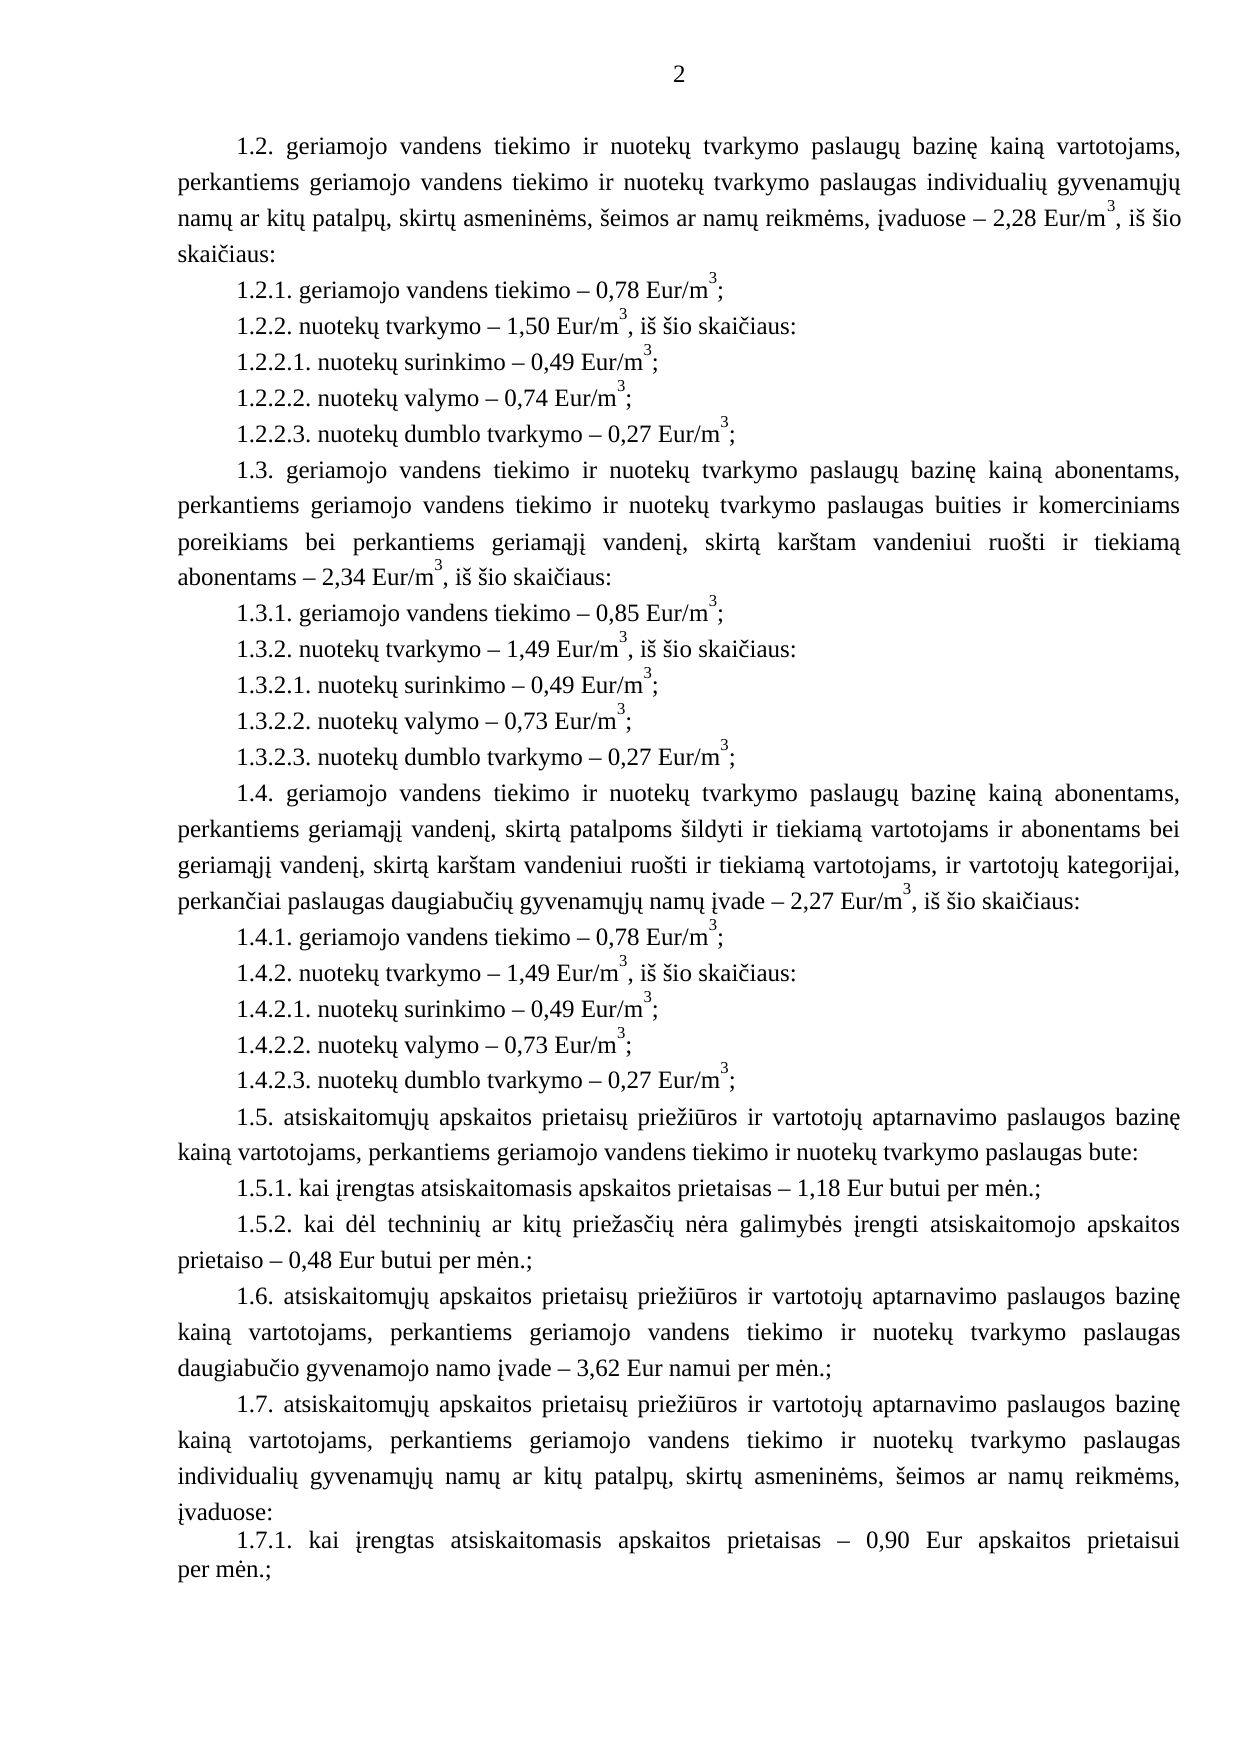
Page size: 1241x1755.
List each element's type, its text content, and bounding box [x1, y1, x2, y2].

text 1.4.1. geriamojo vandens tiekimo – 0,78 Eur/m3; [177, 915, 1181, 951]
text 1.4.2. nuotekų tvarkymo – 1,49 Eur/m3, iš šio skaičiaus: [177, 951, 1181, 987]
text 1.2.2. nuotekų tvarkymo – 1,50 Eur/m3, iš šio skaičiaus: [177, 304, 1181, 340]
text 1.6. atsiskaitomųjų apskaitos prietaisų priežiūros ir vartotojų aptarnavimo paslaugos bazinę kainą vartotojams, perkantiems geriamojo vandens tiekimo ir nuotekų tvarkymo paslaugas daugiabučio gyvenamojo namo įvade – 3,62 Eur namui per mėn.; [177, 1274, 1181, 1382]
text 1.7. atsiskaitomųjų apskaitos prietaisų priežiūros ir vartotojų aptarnavimo paslaugos bazinę kainą vartotojams, perkantiems geriamojo vandens tiekimo ir nuotekų tvarkymo paslaugas individualių gyvenamųjų namų ar kitų patalpų, skirtų asmeninėms, šeimos ar namų reikmėms, įvaduose: [177, 1382, 1181, 1526]
text 1.5.2. kai dėl techninių ar kitų priežasčių nėra galimybės įrengti atsiskaitomojo apskaitos prietaiso – 0,48 Eur butui per mėn.; [177, 1202, 1181, 1274]
text 1.2.2.1. nuotekų surinkimo – 0,49 Eur/m3; [177, 340, 1181, 376]
text 1.2.2.3. nuotekų dumblo tvarkymo – 0,27 Eur/m3; [177, 412, 1181, 447]
text 1.2.1. geriamojo vandens tiekimo – 0,78 Eur/m3; [177, 268, 1181, 304]
text 1.3.1. geriamojo vandens tiekimo – 0,85 Eur/m3; [177, 591, 1181, 627]
text 1.2.2.2. nuotekų valymo – 0,74 Eur/m3; [177, 376, 1181, 412]
text 1.5.1. kai įrengtas atsiskaitomasis apskaitos prietaisas – 1,18 Eur butui per mėn.; [177, 1166, 1181, 1202]
text 1.5. atsiskaitomųjų apskaitos prietaisų priežiūros ir vartotojų aptarnavimo paslaugos bazinę kainą vartotojams, perkantiems geriamojo vandens tiekimo ir nuotekų tvarkymo paslaugas bute: [177, 1094, 1181, 1166]
text 1.3.2.2. nuotekų valymo – 0,73 Eur/m3; [177, 699, 1181, 735]
text 1.4.2.2. nuotekų valymo – 0,73 Eur/m3; [177, 1022, 1181, 1058]
text 1.4.2.3. nuotekų dumblo tvarkymo – 0,27 Eur/m3; [177, 1058, 1181, 1094]
text 1.3.2. nuotekų tvarkymo – 1,49 Eur/m3, iš šio skaičiaus: [177, 627, 1181, 663]
text 1.3.2.3. nuotekų dumblo tvarkymo – 0,27 Eur/m3; [177, 735, 1181, 771]
text 1.4. geriamojo vandens tiekimo ir nuotekų tvarkymo paslaugų bazinę kainą abonentams, perkantiems geriamąjį vandenį, skirtą patalpoms šildyti ir tiekiamą vartotojams ir abonentams bei geriamąjį vandenį, skirtą karštam vandeniui ruošti ir tiekiamą vartotojams, ir vartotojų kategorijai, perkančiai paslaugas daugiabučių gyvenamųjų namų įvade – 2,27 Eur/m3, iš šio skaičiaus: [177, 771, 1181, 915]
text 1.7.1. kai įrengtas atsiskaitomasis apskaitos prietaisas – 0,90 Eur apskaitos prietaisui per mėn.; [177, 1526, 1181, 1583]
text 1.4.2.1. nuotekų surinkimo – 0,49 Eur/m3; [177, 987, 1181, 1022]
text 1.3.2.1. nuotekų surinkimo – 0,49 Eur/m3; [177, 663, 1181, 699]
text 1.2. geriamojo vandens tiekimo ir nuotekų tvarkymo paslaugų bazinę kainą vartotojams, perkantiems geriamojo vandens tiekimo ir nuotekų tvarkymo paslaugas individualių gyvenamųjų namų ar kitų patalpų, skirtų asmeninėms, šeimos ar namų reikmėms, įvaduose – 2,28 Eur/m3, iš šio skaičiaus: [177, 124, 1181, 268]
text 1.3. geriamojo vandens tiekimo ir nuotekų tvarkymo paslaugų bazinę kainą abonentams, perkantiems geriamojo vandens tiekimo ir nuotekų tvarkymo paslaugas buities ir komerciniams poreikiams bei perkantiems geriamąjį vandenį, skirtą karštam vandeniui ruošti ir tiekiamą abonentams – 2,34 Eur/m3, iš šio skaičiaus: [177, 447, 1181, 591]
